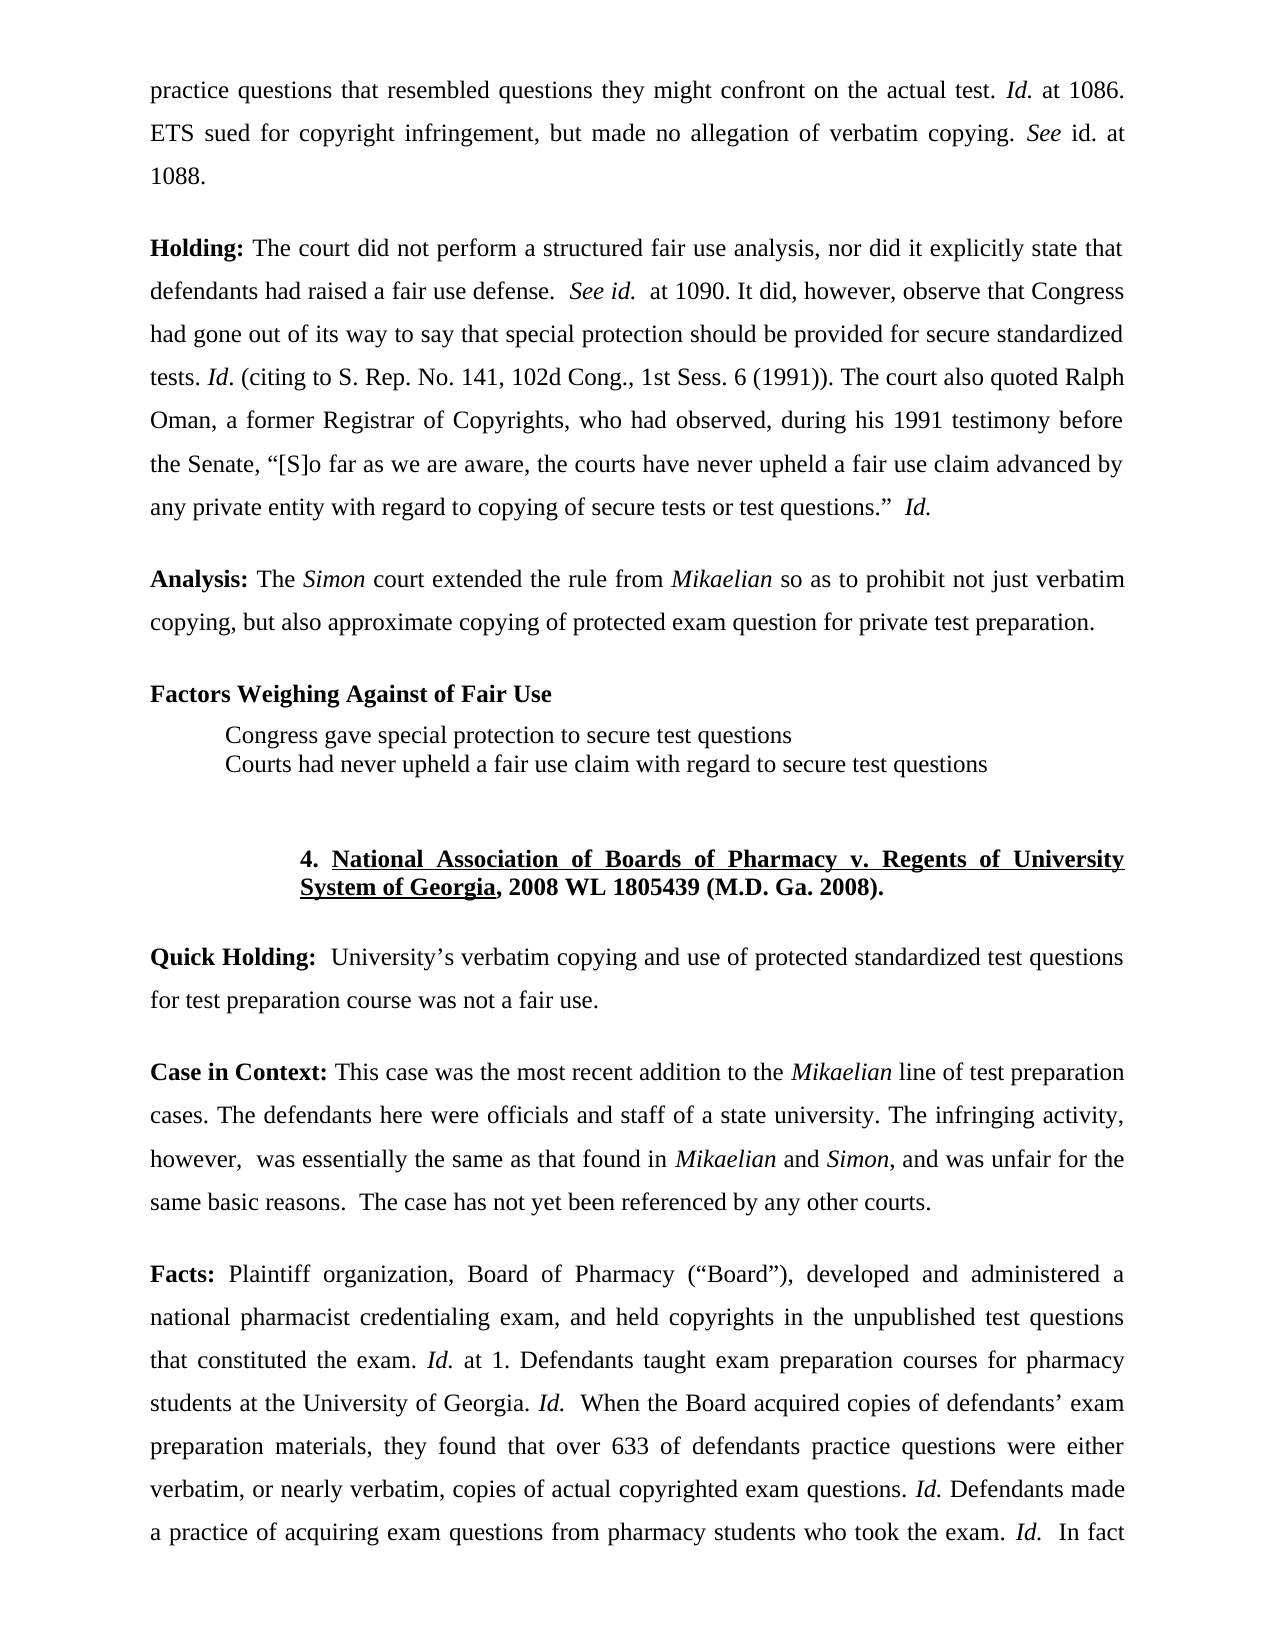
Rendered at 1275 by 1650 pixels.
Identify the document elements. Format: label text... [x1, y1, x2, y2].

text practice questions that resembled questions they might confront on the actual test. Id. at 1086. ETS sued for copyright infringement, but made no allegation of verbatim copying. See id. at 1088. [150, 75, 1125, 190]
text Quick Holding: University’s verbatim copying and use of protected standardized test questions for test preparation course was not a fair use. [150, 942, 1125, 1014]
text Factors Weighing Against of Fair Use [150, 679, 1125, 707]
text 4. National Association of Boards of Pharmacy v. Regents of University System of Georgia, 2008 WL 1805439 (M.D. Ga. 2008). [300, 844, 1125, 901]
text Analysis: The Simon court extended the rule from Mikaelian so as to prohibit not just verbatim copying, but also approximate copying of protected exam question for private test preparation. [150, 564, 1125, 636]
list Congress gave special protection to secure test questions [187, 720, 1125, 749]
list Courts had never upheld a fair use claim with regard to secure test questions [187, 749, 1125, 777]
text Facts: Plaintiff organization, Board of Pharmacy (“Board”), developed and administered a national pharmacist credentialing exam, and held copyrights in the unpublished test questions that constituted the exam. Id. at 1. Defendants taught exam preparation courses for pharmacy students at the University of Georgia. Id. When the Board acquired copies of defendants’ exam preparation materials, they found that over 633 of defendants practice questions were either verbatim, or nearly verbatim, copies of actual copyrighted exam questions. Id. Defendants made a practice of acquiring exam questions from pharmacy students who took the exam. Id. In fact [150, 1259, 1125, 1546]
text Holding: The court did not perform a structured fair use analysis, nor did it explicitly state that defendants had raised a fair use defense. See id. at 1090. It did, however, observe that Congress had gone out of its way to say that special protection should be provided for secure standardized tests. Id. (citing to S. Rep. No. 141, 102d Cong., 1st Sess. 6 (1991)). The court also quoted Ralph Oman, a former Registrar of Copyrights, who had observed, during his 1991 testimony before the Senate, “[S]o far as we are aware, the courts have never upheld a fair use claim advanced by any private entity with regard to copying of secure tests or test questions.” Id. [150, 233, 1125, 521]
text Case in Context: This case was the most recent addition to the Mikaelian line of test preparation cases. The defendants here were officials and staff of a state university. The infringing activity, however, was essentially the same as that found in Mikaelian and Simon, and was unfair for the same basic reasons. The case has not yet been referenced by any other courts. [150, 1057, 1125, 1216]
